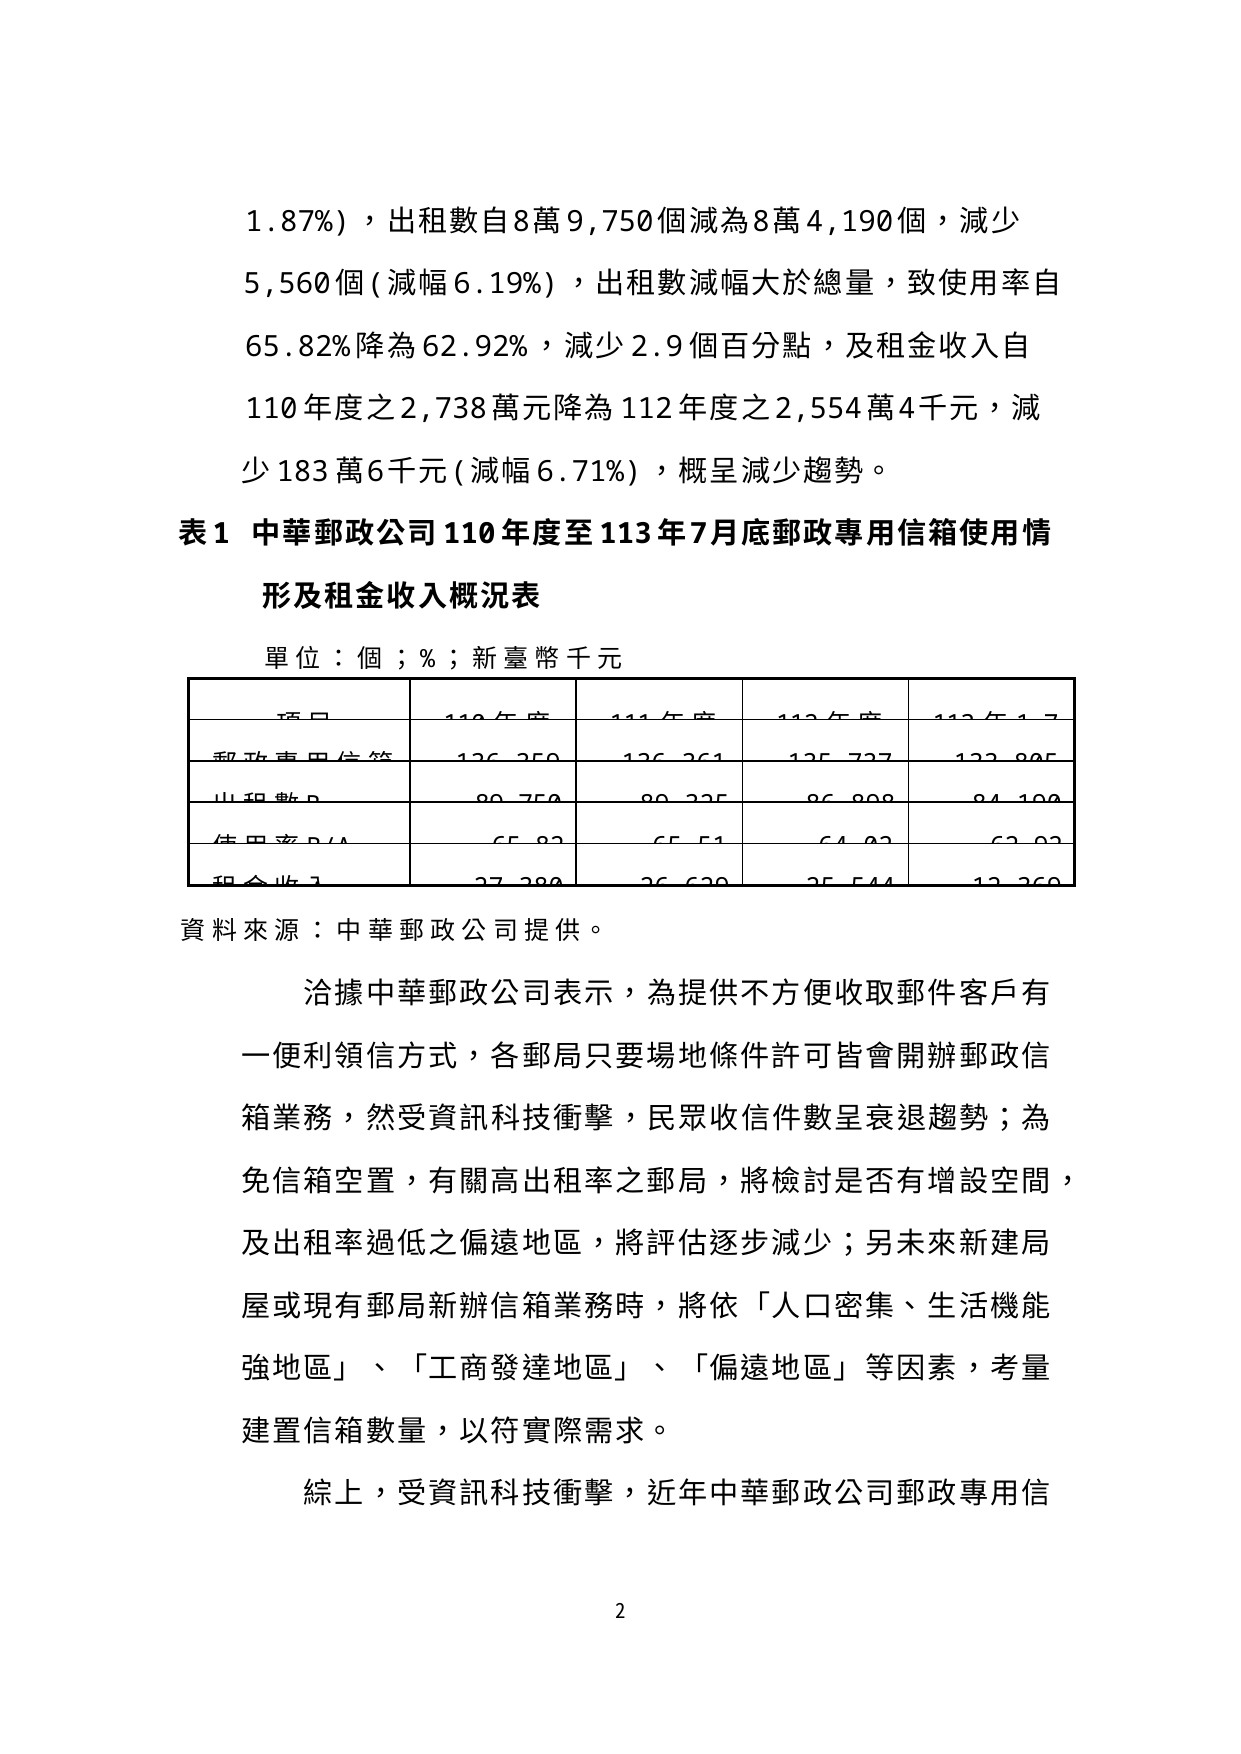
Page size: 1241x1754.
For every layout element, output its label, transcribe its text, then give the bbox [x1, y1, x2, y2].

table_cell 86,898 [743, 762, 908, 801]
table_cell 27,380 [411, 844, 575, 884]
table_cell 136,359 [411, 720, 575, 760]
table_cell 租金收入 [190, 844, 409, 884]
table_cell 65.51 [577, 803, 742, 843]
text 洽據中華郵政公司表示，為提供不方便收取郵件客戶有一便利領信方式，各郵局只要場地條件許可皆會開辦郵政信箱業務，然受資訊科技衝擊，民眾收信件數呈衰退趨勢；為免信箱空置，有關高出租率之郵局，將檢討是否有增設空間，及出租率過低之偏遠地區，將評估逐步減少；另未來新建局屋或現有郵局新辦信箱業務時，將依「人口密集、生活機能強地區」、「工商發達地區」、「偏遠地區」等因素，考量建置信箱數量，以符實際需求。 [236, 949, 1063, 1449]
table_cell 62.92 [909, 803, 1073, 843]
text 1.87%)，出租數自8萬9,750個減為8萬4,190個，減少5,560個(減幅6.19%)，出租數減幅大於總量，致使用率自65.82%降為62.92%，減少2.9個百分點，及租金收入自110年度之2,738萬元降為112年度之2,554萬4千元，減少183萬6千元(減幅6.71%)，概呈減少趨勢。 [236, 177, 1063, 490]
table_cell 89,325 [577, 762, 742, 801]
table_cell 65.82 [411, 803, 575, 843]
table_cell 26,629 [577, 844, 742, 884]
text 表1 中華郵政公司110年度至113年7月底郵政專用信箱使用情形及租金收入概況表 單位：個；%；新臺幣千元 [177, 490, 1063, 677]
table_cell 12,369 [909, 844, 1073, 884]
text 綜上，受資訊科技衝擊，近年中華郵政公司郵政專用信 [236, 1449, 1063, 1512]
table_cell 89,750 [411, 762, 575, 801]
table_cell 136,361 [577, 720, 742, 760]
table_cell 郵政專用信箱數A [190, 720, 409, 760]
table_cell 出租數B [190, 762, 409, 801]
table_header 項目 [313, 714, 326, 718]
table_header 112年度 [743, 680, 908, 718]
table_cell 25,544 [743, 844, 908, 884]
table_header 113年1-7月 [909, 680, 1073, 718]
table_header 111年度 [577, 680, 742, 718]
table_cell 使用率B/A [190, 803, 409, 843]
table_cell 133,805 [909, 720, 1073, 760]
table_cell 84,190 [909, 762, 1073, 801]
table_cell 64.02 [743, 803, 908, 843]
table_header 110年度 [411, 680, 575, 718]
text 資料來源：中華郵政公司提供。 [177, 887, 1063, 949]
table_cell 135,737 [743, 720, 908, 760]
table_header 項目 [190, 680, 409, 718]
